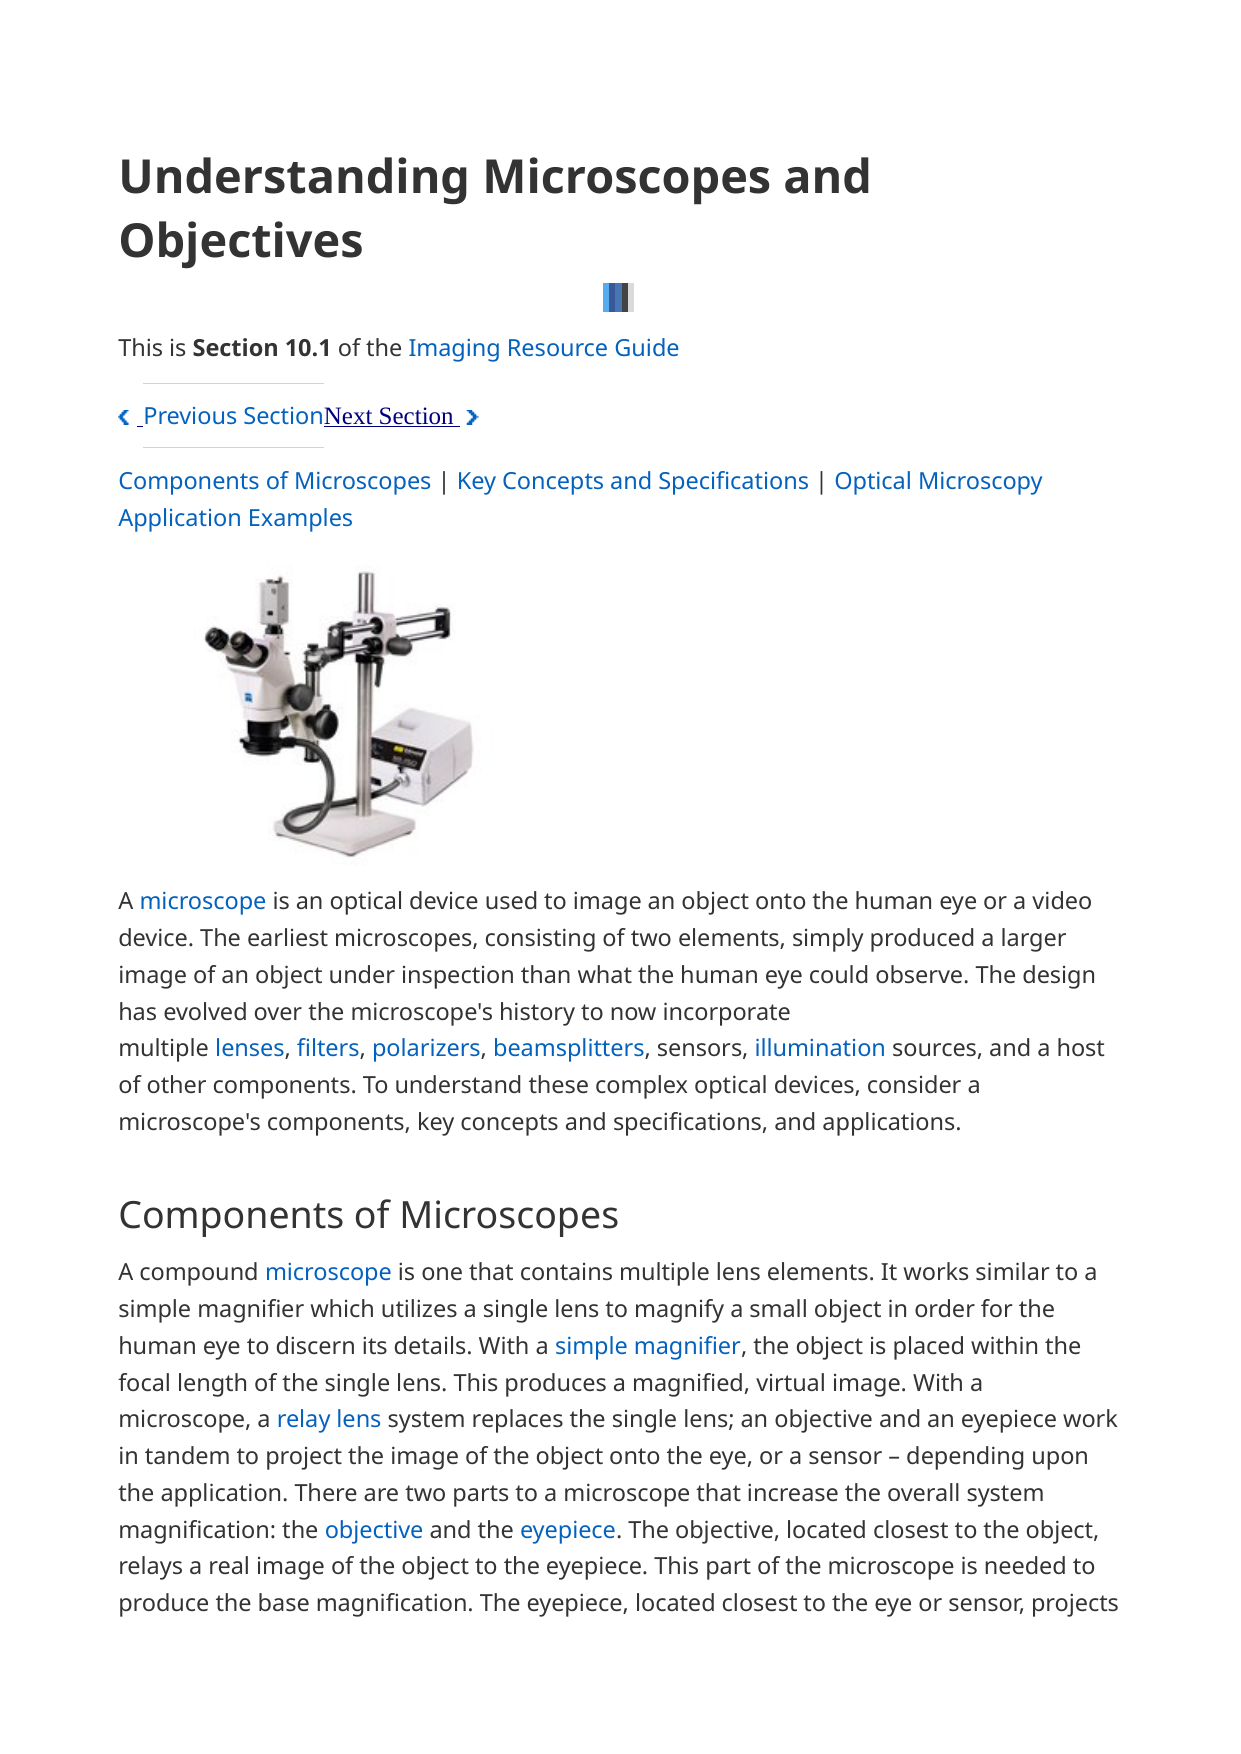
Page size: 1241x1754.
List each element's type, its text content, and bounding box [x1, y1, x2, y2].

picture [118, 553, 540, 866]
text A compound microscope is one that contains multiple lens elements. It works similar to a simple magnifier which utilizes a single lens to magnify a small object in order for the human eye to discern its details. With a simple magnifier, the object is placed within the focal length of the single lens. This produces a magnified, virtual image. With a microscope, a relay lens system replaces the single lens; an objective and an eyepiece work in tandem to project the image of the object onto the eye, or a sensor – depending upon the application. There are two parts to a microscope that increase the overall system magnification: the objective and the eyepiece. The objective, located closest to the object, relays a real image of the object to the eyepiece. This part of the microscope is needed to produce the base magnification. The eyepiece, located closest to the eye or sensor, projects [118, 1256, 1122, 1618]
subtitle Components of Microscopes [118, 1189, 1122, 1240]
text Components of Microscopes | Key Concepts and Specifications | Optical Microscopy Application Examples [118, 464, 1122, 533]
picture [459, 410, 479, 425]
picture [118, 410, 137, 425]
subtitle Understanding Microscopes and Objectives [118, 143, 1122, 271]
text A microscope is an optical device used to image an object onto the human eye or a video device. The earliest microscopes, consisting of two elements, simply produced a larger image of an object under inspection than what the human eye could observe. The design has evolved over the microscope's history to now incorporate multiple lenses, filters, polarizers, beamsplitters, sensors, illumination sources, and a host of other components. To understand these complex optical devices, consider a microscope's components, key concepts and specifications, and applications. [118, 884, 1122, 1137]
text This is Section 10.1 of the Imaging Resource Guide [118, 331, 1122, 363]
text Previous SectionNext Section [118, 383, 1122, 447]
